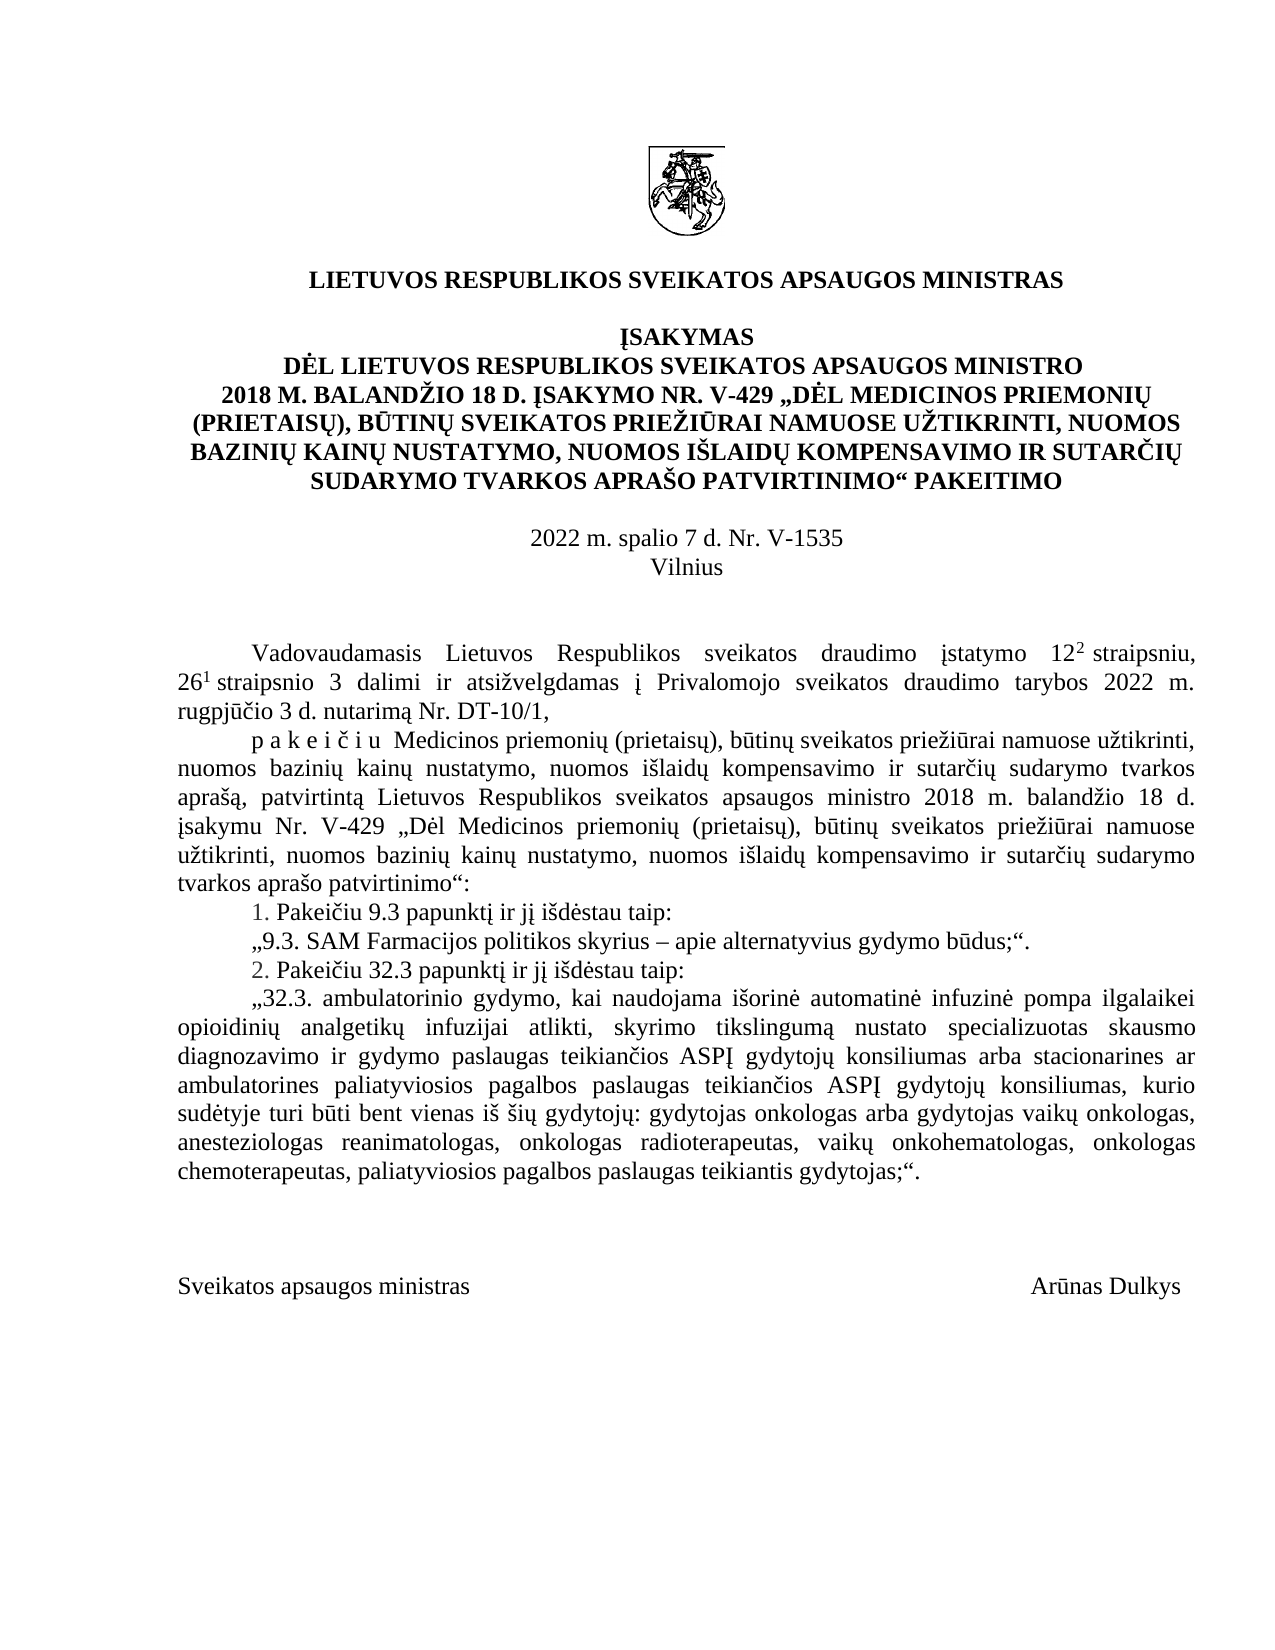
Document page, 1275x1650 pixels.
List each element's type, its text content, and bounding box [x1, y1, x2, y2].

text 2022 m. spalio 7 d. Nr. V-1535 [177, 523, 1196, 552]
text LIETUVOS RESPUBLIKOS SVEIKATOS APSAUGOS MINISTRAS [177, 265, 1196, 293]
text ĮSAKYMAS [177, 322, 1196, 351]
text p a k e i č i u Medicinos priemonių (prietaisų), būtinų sveikatos priežiūrai namuose užtikrinti, nuomos bazinių kainų nustatymo, nuomos išlaidų kompensavimo ir sutarčių sudarymo tvarkos aprašą, patvirtintą Lietuvos Respublikos sveikatos apsaugos ministro 2018 m. balandžio 18 d. įsakymu Nr. V-429 „Dėl Medicinos priemonių (prietaisų), būtinų sveikatos priežiūrai namuose užtikrinti, nuomos bazinių kainų nustatymo, nuomos išlaidų kompensavimo ir sutarčių sudarymo tvarkos aprašo patvirtinimo“: [177, 725, 1196, 897]
text „32.3. ambulatorinio gydymo, kai naudojama išorinė automatinė infuzinė pompa ilgalaikei opioidinių analgetikų infuzijai atlikti, skyrimo tikslingumą nustato specializuotas skausmo diagnozavimo ir gydymo paslaugas teikiančios ASPĮ gydytojų konsiliumas arba stacionarines ar ambulatorines paliatyviosios pagalbos paslaugas teikiančios ASPĮ gydytojų konsiliumas, kurio sudėtyje turi būti bent vienas iš šių gydytojų: gydytojas onkologas arba gydytojas vaikų onkologas, anesteziologas reanimatologas, onkologas radioterapeutas, vaikų onkohematologas, onkologas chemoterapeutas, paliatyviosios pagalbos paslaugas teikiantis gydytojas;“. [177, 983, 1196, 1185]
text 2. Pakeičiu 32.3 papunktį ir jį išdėstau taip: [177, 955, 1196, 983]
text 2018 M. BALANDŽIO 18 D. ĮSAKYMO NR. V-429 „DĖL MEDICINOS PRIEMONIŲ (PRIETAISŲ), BŪTINŲ SVEIKATOS PRIEŽIŪRAI NAMUOSE UŽTIKRINTI, NUOMOS BAZINIŲ KAINŲ NUSTATYMO, NUOMOS IŠLAIDŲ KOMPENSAVIMO IR SUTARČIŲ SUDARYMO TVARKOS APRAŠO PATVIRTINIMO“ PAKEITIMO [177, 380, 1196, 495]
text Vadovaudamasis Lietuvos Respublikos sveikatos draudimo įstatymo 122 straipsniu, 261 straipsnio 3 dalimi ir atsižvelgdamas į Privalomojo sveikatos draudimo tarybos 2022 m. rugpjūčio 3 d. nutarimą Nr. DT-10/1, [177, 638, 1196, 725]
text Sveikatos apsaugos ministras Arūnas Dulkys [177, 1271, 1196, 1300]
text 1. Pakeičiu 9.3 papunktį ir jį išdėstau taip: [177, 897, 1196, 926]
text „9.3. SAM Farmacijos politikos skyrius – apie alternatyvius gydymo būdus;“. [177, 926, 1196, 955]
text Vilnius [177, 552, 1196, 581]
text DĖL LIETUVOS RESPUBLIKOS SVEIKATOS APSAUGOS MINISTRO [177, 351, 1196, 380]
